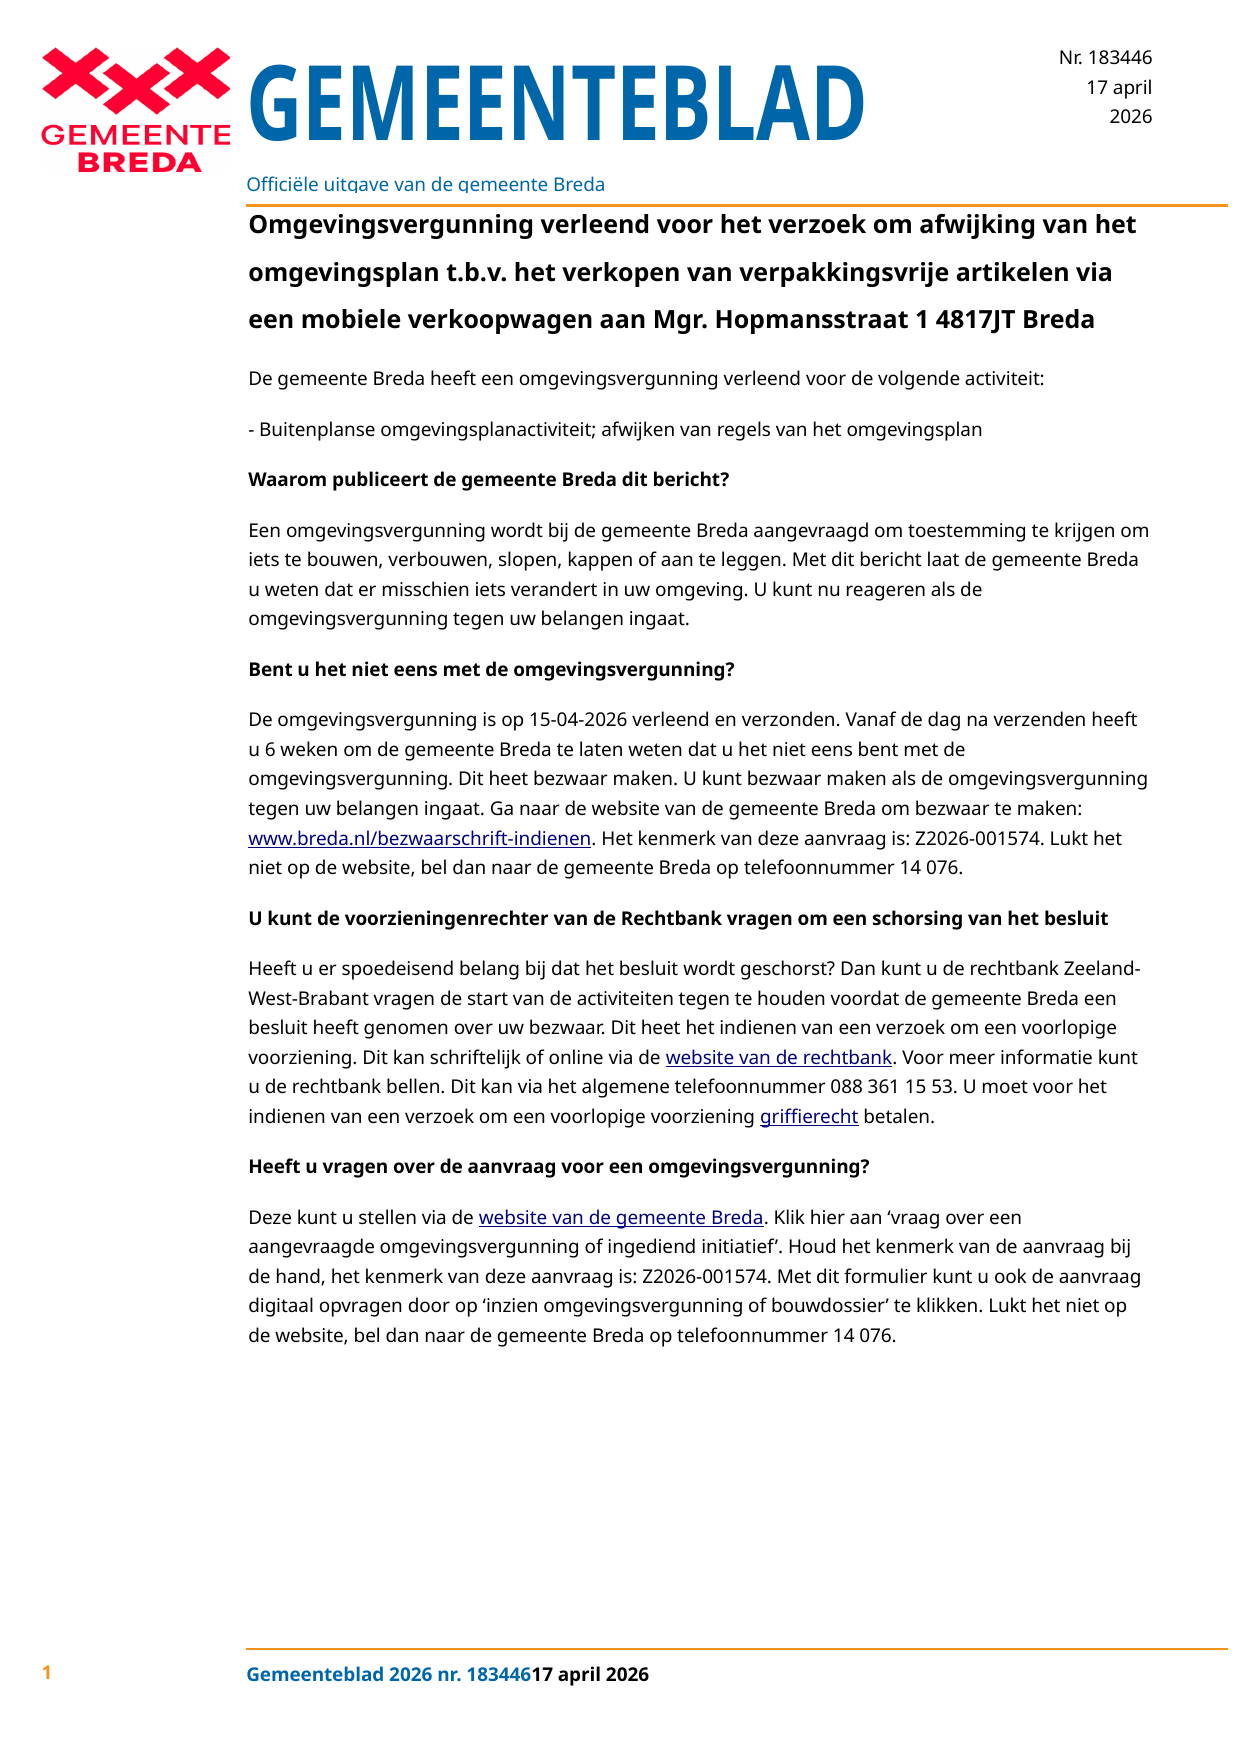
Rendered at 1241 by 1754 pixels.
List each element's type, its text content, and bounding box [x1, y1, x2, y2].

text Heeft u vragen over de aanvraag voor een omgevingsvergunning? [248, 1153, 1152, 1179]
text De gemeente Breda heeft een omgevingsvergunning verleend voor de volgende activiteit: [248, 366, 1152, 391]
text Waarom publiceert de gemeente Breda dit bericht? [248, 466, 1152, 492]
text Bent u het niet eens met de omgevingsvergunning? [248, 656, 1152, 682]
text Heeft u er spoedeisend belang bij dat het besluit wordt geschorst? Dan kunt u de rechtbank Zeeland-West-Brabant vragen de start van de activiteiten tegen te houden voordat de gemeente Breda een besluit heeft genomen over uw bezwaar. Dit heet het indienen van een verzoek om een voorlopige voorziening. Dit kan schriftelijk of online via de website van de rechtbank. Voor meer informatie kunt u de rechtbank bellen. Dit kan via het algemene telefoonnummer 088 361 15 53. U moet voor het indienen van een verzoek om een voorlopige voorziening griffierecht betalen. [248, 955, 1152, 1129]
text De omgevingsvergunning is op 15-04-2026 verleend en verzonden. Vanaf de dag na verzenden heeft u 6 weken om de gemeente Breda te laten weten dat u het niet eens bent met de omgevingsvergunning. Dit heet bezwaar maken. U kunt bezwaar maken als de omgevingsvergunning tegen uw belangen ingaat. Ga naar de website van de gemeente Breda om bezwaar te maken: www.breda.nl/bezwaarschrift-indienen. Het kenmerk van deze aanvraag is: Z2026-001574. Lukt het niet op de website, bel dan naar de gemeente Breda op telefoonnummer 14 076. [248, 706, 1152, 880]
text Deze kunt u stellen via de website van de gemeente Breda. Klik hier aan ‘vraag over een aangevraagde omgevingsvergunning of ingediend initiatief’. Houd het kenmerk van de aanvraag bij de hand, het kenmerk van deze aanvraag is: Z2026-001574. Met dit formulier kunt u ook de aanvraag digitaal opvragen door op ‘inzien omgevingsvergunning of bouwdossier’ te klikken. Lukt het niet op de website, bel dan naar de gemeente Breda op telefoonnummer 14 076. [248, 1204, 1152, 1348]
text Een omgevingsvergunning wordt bij de gemeente Breda aangevraagd om toestemming te krijgen om iets te bouwen, verbouwen, slopen, kappen of aan te leggen. Met dit bericht laat de gemeente Breda u weten dat er misschien iets verandert in uw omgeving. U kunt nu reageren als de omgevingsvergunning tegen uw belangen ingaat. [248, 517, 1152, 631]
text Omgevingsvergunning verleend voor het verzoek om afwijking van het omgevingsplan t.b.v. het verkopen van verpakkingsvrije artikelen via een mobiele verkoopwagen aan Mgr. Hopmansstraat 1 4817JT Breda [248, 207, 1152, 336]
text U kunt de voorzieningenrechter van de Rechtbank vragen om een schorsing van het besluit [248, 905, 1152, 930]
picture [41, 47, 231, 172]
text - Buitenplanse omgevingsplanactiviteit; afwijken van regels van het omgevingsplan [248, 416, 1152, 442]
